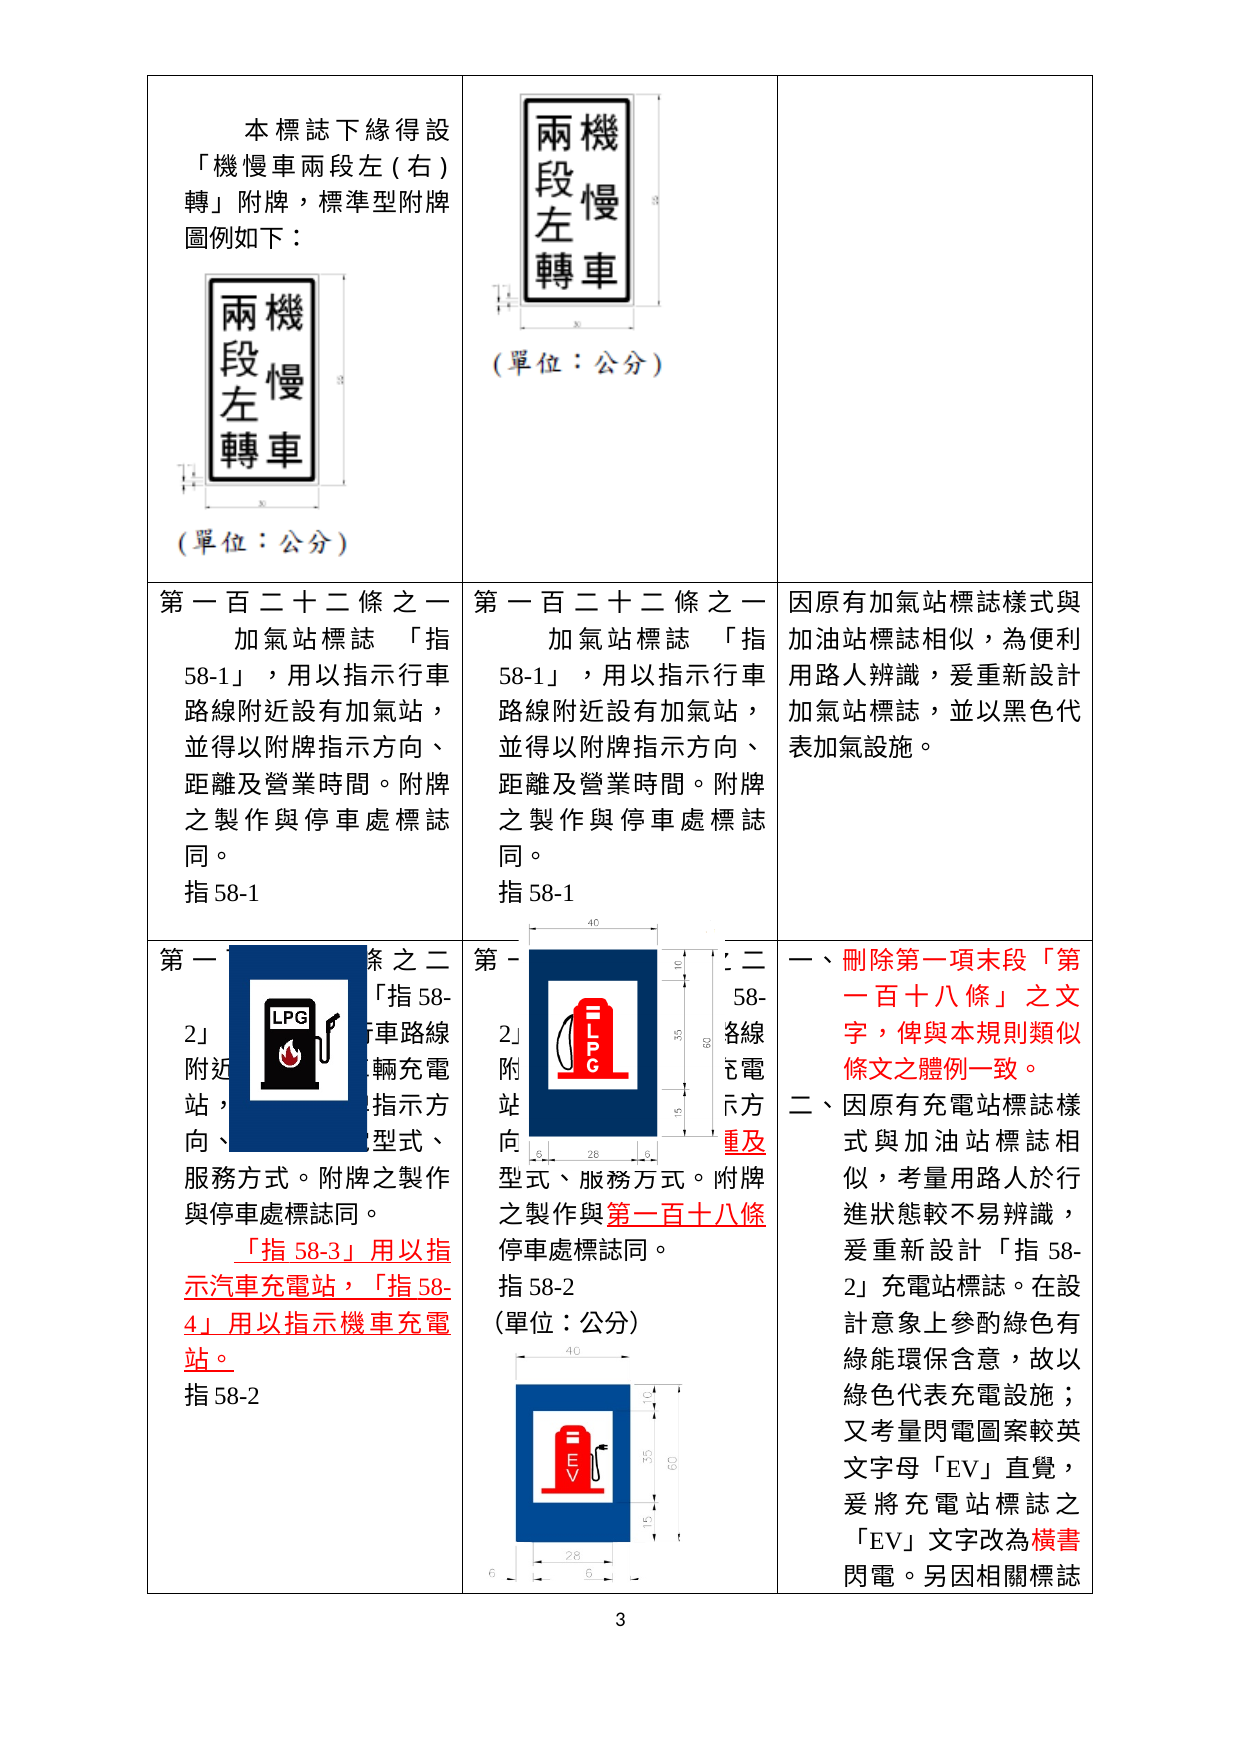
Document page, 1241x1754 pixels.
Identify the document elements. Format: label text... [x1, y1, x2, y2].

table_cell 第一百二十二條之二 充電站標誌「指58-2」，用以指示行車路線附近設有電動車輛充電站，並得以附牌指示方向、距離、充電型式、服務方式。附牌之製作與停車處標誌同。 「指58-3」用以指示汽車充電站，「指58-4」用以指示機車充電站。 指58-2 [148, 941, 462, 1593]
table_cell [778, 76, 1092, 582]
table_cell [463, 76, 777, 582]
table_cell 第一百二十二條之一 加氣站標誌 「指58-1」，用以指示行車路線附近設有加氣站，並得以附牌指示方向、距離及營業時間。附牌之製作與停車處標誌同。 指58-1 [148, 583, 462, 939]
table_cell 本標誌下緣得設「機慢車兩段左(右)轉」附牌，標準型附牌圖例如下： [148, 76, 462, 582]
table_cell 第一百二十二條之二 充電站標誌「指58-2」，用以指示行車路線附近設有電動車輛充電站，並得以附牌指示方向、距離、充電車種及型式、服務方式。附牌之製作與第一百十八條停車處標誌同。 指58-2 （單位：公分） [463, 941, 777, 1593]
table_cell 因原有加氣站標誌樣式與加油站標誌相似，為便利用路人辨識，爰重新設計加氣站標誌，並以黑色代表加氣設施。 [778, 583, 1092, 939]
table_cell 第一百二十二條之一 加氣站標誌 「指58-1」，用以指示行車路線附近設有加氣站，並得以附牌指示方向、距離及營業時間。附牌之製作與停車處標誌同。 指58-1 [463, 583, 777, 939]
table_cell 一、刪除第一項末段「第一百十八條」之文字，俾與本規則類似條文之體例一致。 二、因原有充電站標誌樣式與加油站標誌相似，考量用路人於行進狀態較不易辨識，爰重新設計「指58-2」充電站標誌。在設計意象上參酌綠色有綠能環保含意，故以綠色代表充電設施；又考量閃電圖案較英文字母「EV」直覺，爰將充電站標誌之「EV」文字改為橫書閃電。另因相關標誌 [778, 941, 1092, 1593]
